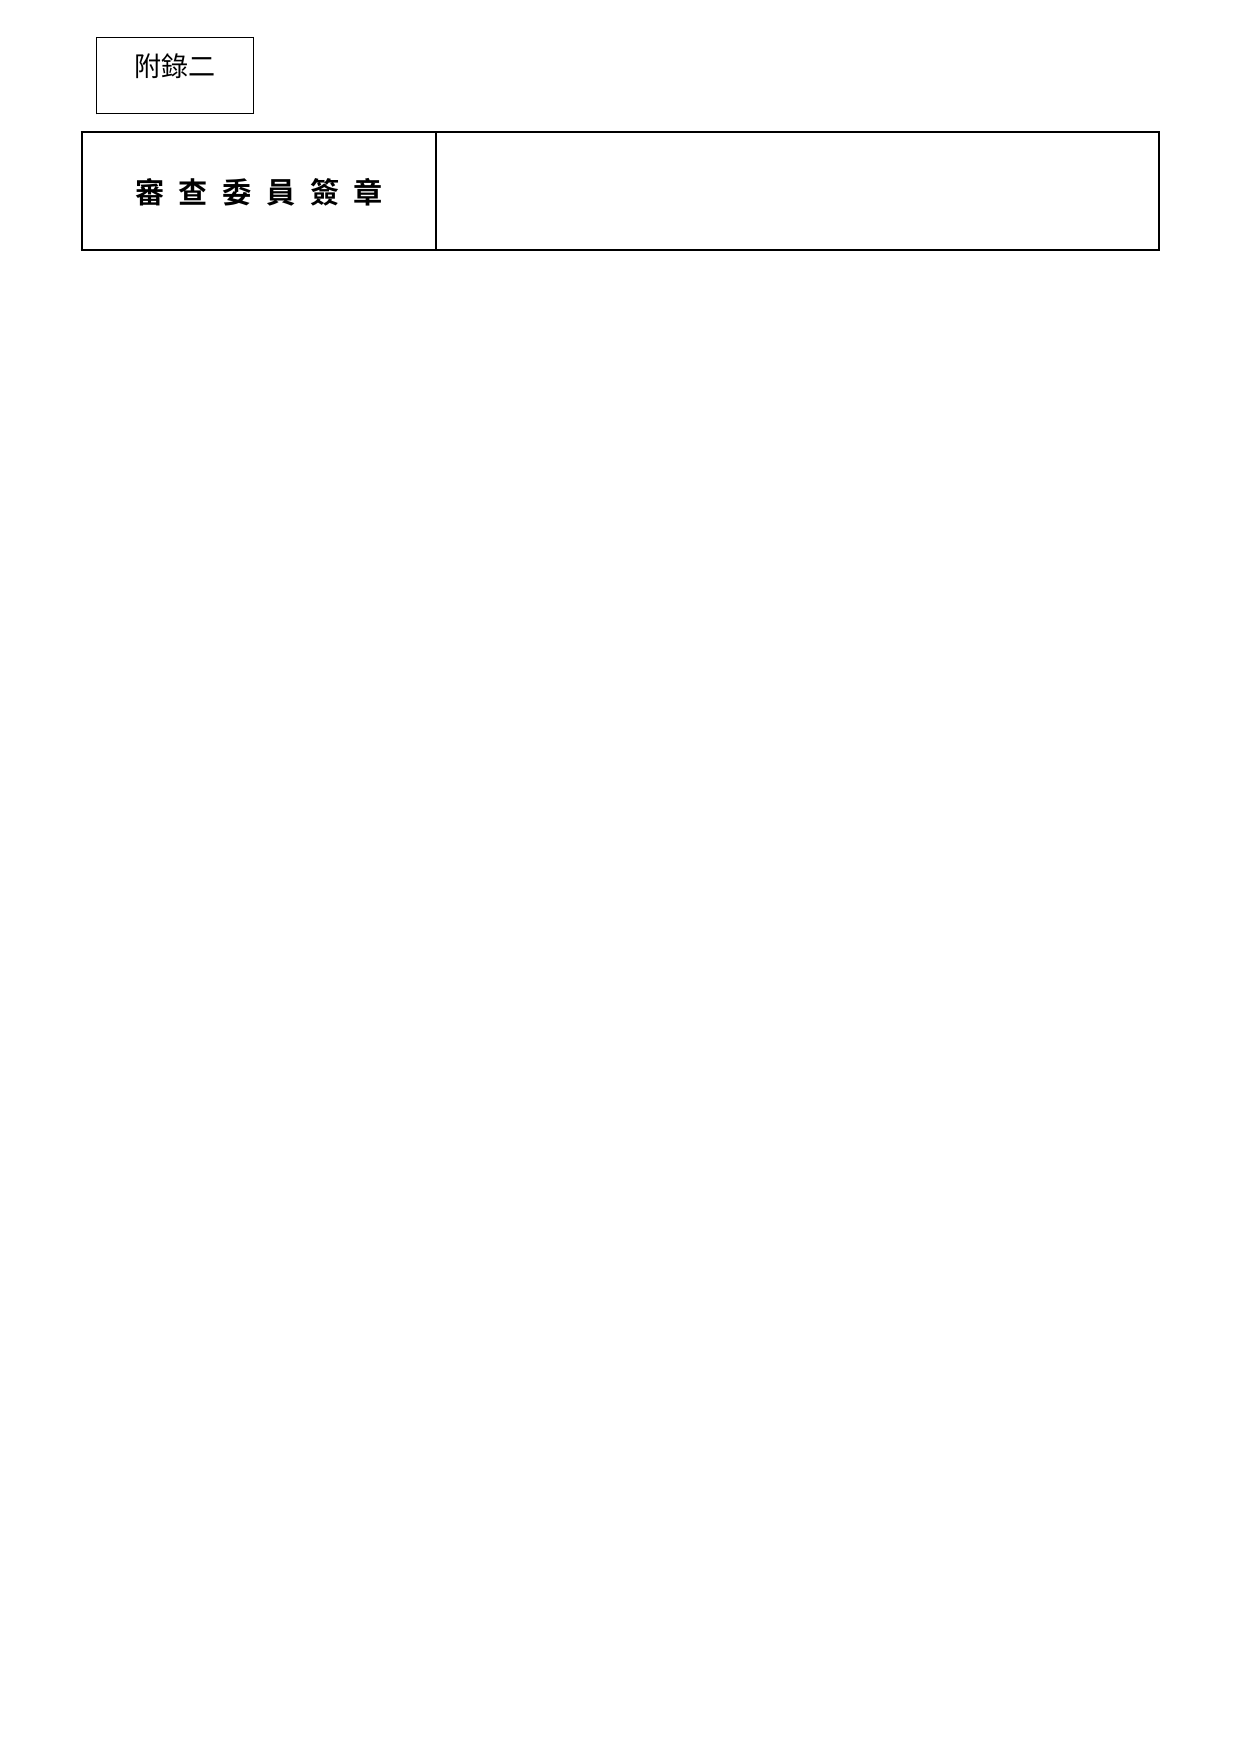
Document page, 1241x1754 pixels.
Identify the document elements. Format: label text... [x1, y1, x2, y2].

table_cell [437, 133, 1158, 249]
table_cell 審 查 委 員 簽 章 [83, 133, 435, 249]
